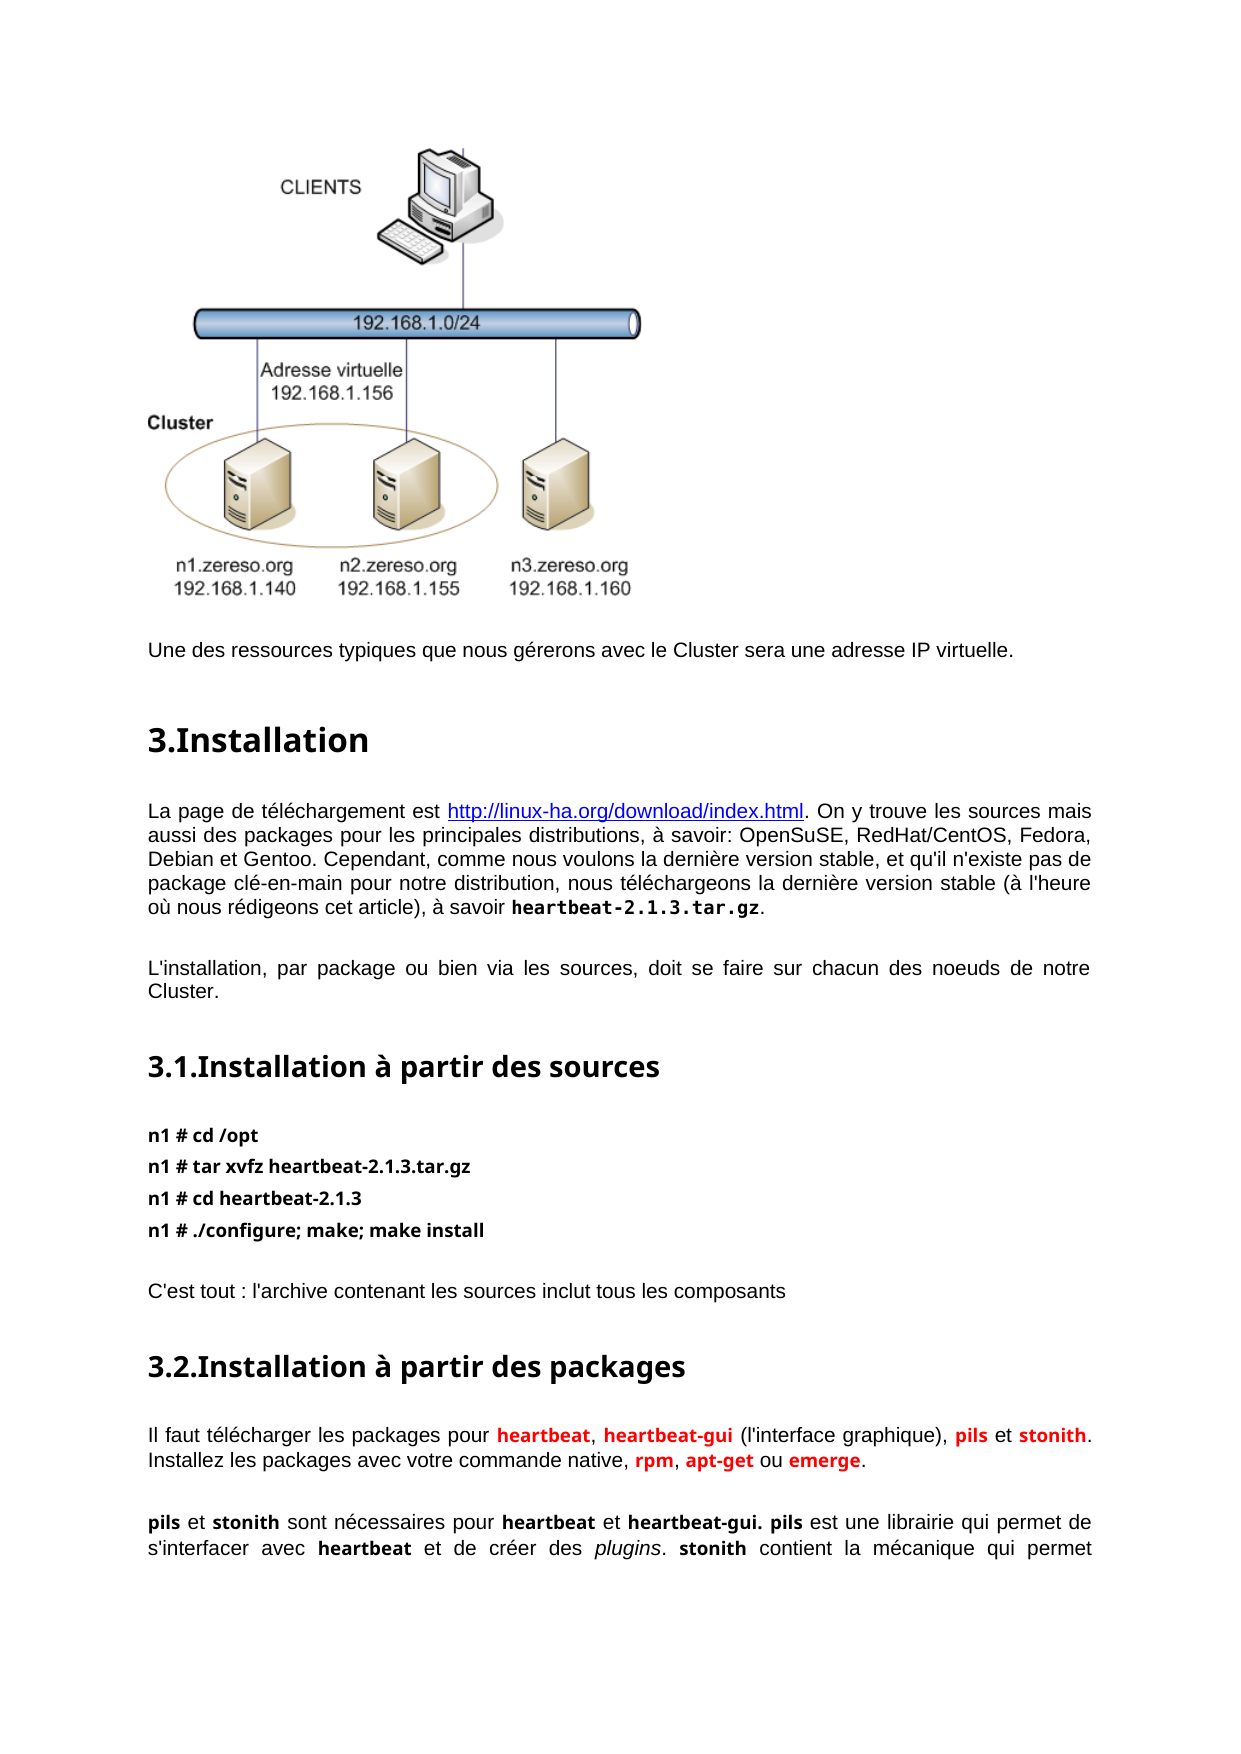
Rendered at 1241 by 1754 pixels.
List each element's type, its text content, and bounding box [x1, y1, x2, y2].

subtitle 3.2.Installation à partir des packages [148, 1346, 1092, 1386]
picture [147, 147, 642, 602]
text L'installation, par package ou bien via les sources, doit se faire sur chacun des noeuds de notre Cluster. [148, 955, 1092, 1003]
text C'est tout : l'archive contenant les sources inclut tous les composants [148, 1279, 1092, 1303]
text Une des ressources typiques que nous gérerons avec le Cluster sera une adresse IP virtuelle. [148, 638, 1092, 662]
text Il faut télécharger les packages pour heartbeat, heartbeat-gui (l'interface graphique), pils et stonith. Installez les packages avec votre commande native, rpm, apt-get ou emerge. [148, 1422, 1092, 1473]
text n1 # ./configure; make; make install [148, 1217, 1092, 1243]
subtitle 3.1.Installation à partir des sources [148, 1046, 1092, 1086]
text La page de téléchargement est http://linux-ha.org/download/index.html. On y trouve les sources mais aussi des packages pour les principales distributions, à savoir: OpenSuSE, RedHat/CentOS, Fedora, Debian et Gentoo. Cependant, comme nous voulons la dernière version stable, et qu'il n'existe pas de package clé-en-main pour notre distribution, nous téléchargeons la dernière version stable (à l'heure où nous rédigeons cet article), à savoir heartbeat-2.1.3.tar.gz. [148, 799, 1092, 919]
subtitle 3.Installation [148, 717, 1092, 762]
text n1 # cd heartbeat-2.1.3 [148, 1186, 1092, 1211]
text n1 # tar xvfz heartbeat-2.1.3.tar.gz [148, 1154, 1092, 1179]
text pils et stonith sont nécessaires pour heartbeat et heartbeat-gui. pils est une librairie qui permet de s'interfacer avec heartbeat et de créer des plugins. stonith contient la mécanique qui permet [148, 1510, 1092, 1561]
text n1 # cd /opt [148, 1122, 1092, 1148]
